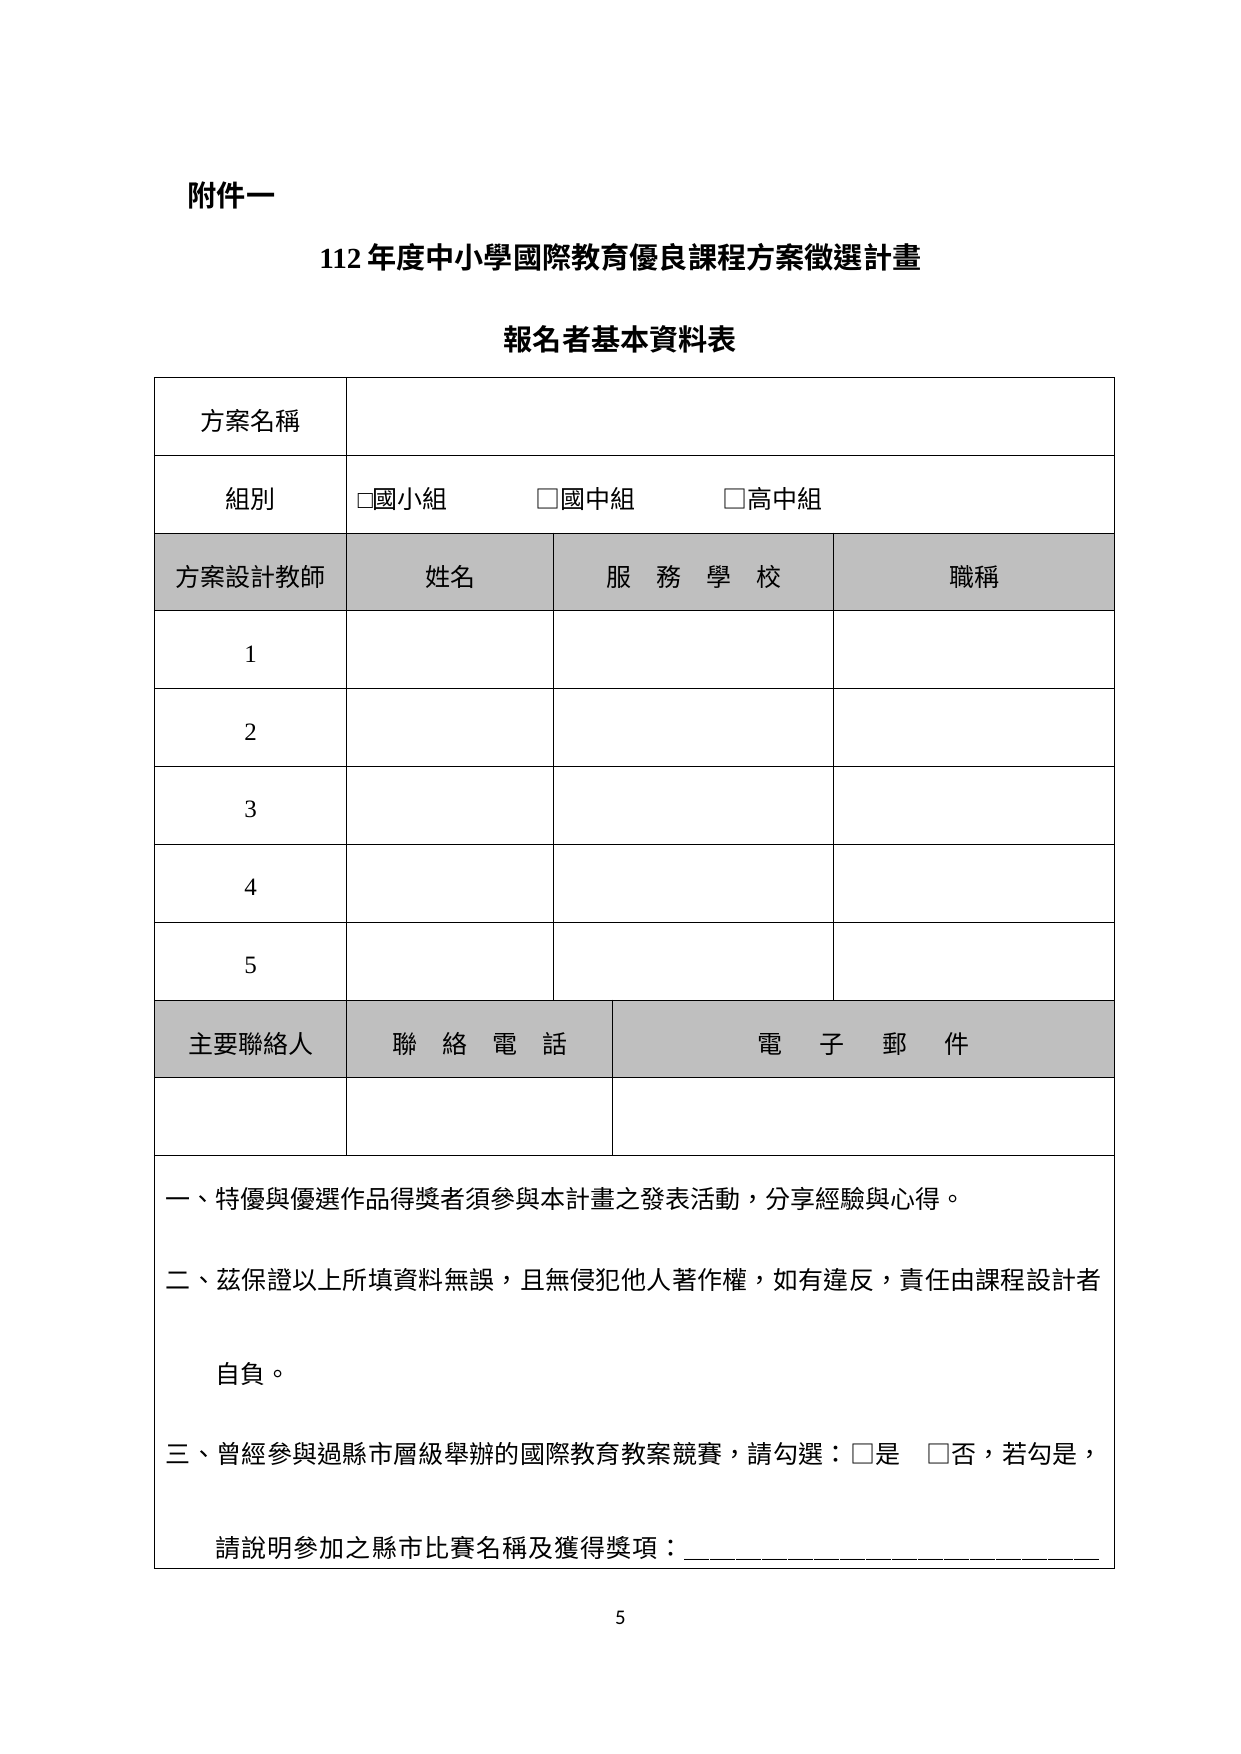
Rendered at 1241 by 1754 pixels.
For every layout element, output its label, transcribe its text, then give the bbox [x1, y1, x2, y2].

table_cell [554, 923, 833, 999]
table_cell 聯 絡 電 話 [347, 1001, 612, 1077]
table_cell 1 [155, 611, 346, 688]
table_cell [554, 611, 833, 688]
table_cell [347, 1078, 612, 1155]
table_cell 4 [155, 845, 346, 922]
table_cell [347, 611, 553, 688]
table_cell 方案設計教師 [155, 534, 346, 610]
table_cell [834, 611, 1114, 688]
table_cell 電 子 郵 件 [613, 1001, 1114, 1077]
text 報名者基本資料表 [187, 296, 1053, 358]
table_cell [554, 845, 833, 922]
table_header 方案名稱 [155, 378, 346, 455]
text 112年度中小學國際教育優良課程方案徵選計畫 [187, 214, 1053, 277]
table_cell [834, 689, 1114, 766]
table_cell 主要聯絡人 [155, 1001, 346, 1077]
table_cell 一、特優與優選作品得獎者須參與本計畫之發表活動，分享經驗與心得。 二、茲保證以上所填資料無誤，且無侵犯他人著作權，如有違反，責任由課程設計者自負。 三、曾經參與過縣市層級舉辦的國際教育教案競賽，請勾選：□是 □否，若勾是，請說明參加之縣市比賽名稱及獲得獎項：＿＿＿＿＿＿＿＿＿＿＿＿＿＿＿＿ [155, 1156, 1114, 1567]
table_cell [347, 845, 553, 922]
table_cell [347, 689, 553, 766]
table_cell 姓名 [347, 534, 553, 610]
table_cell [613, 1078, 1114, 1155]
table_cell [554, 767, 833, 844]
table_cell [834, 845, 1114, 922]
table_cell [834, 923, 1114, 999]
table_cell 5 [155, 923, 346, 999]
table_cell 組別 [155, 456, 346, 533]
table_cell 3 [155, 767, 346, 844]
table_cell □國小組 □國中組 □高中組 [347, 456, 1114, 533]
table_cell 2 [155, 689, 346, 766]
text 附件一 [187, 152, 1053, 214]
table_header [347, 378, 1114, 455]
table_cell [347, 767, 553, 844]
table_cell [554, 689, 833, 766]
table_cell [155, 1078, 346, 1155]
table_cell 服 務 學 校 [554, 534, 833, 610]
table_cell [347, 923, 553, 999]
table_cell [834, 767, 1114, 844]
table_cell 職稱 [834, 534, 1114, 610]
